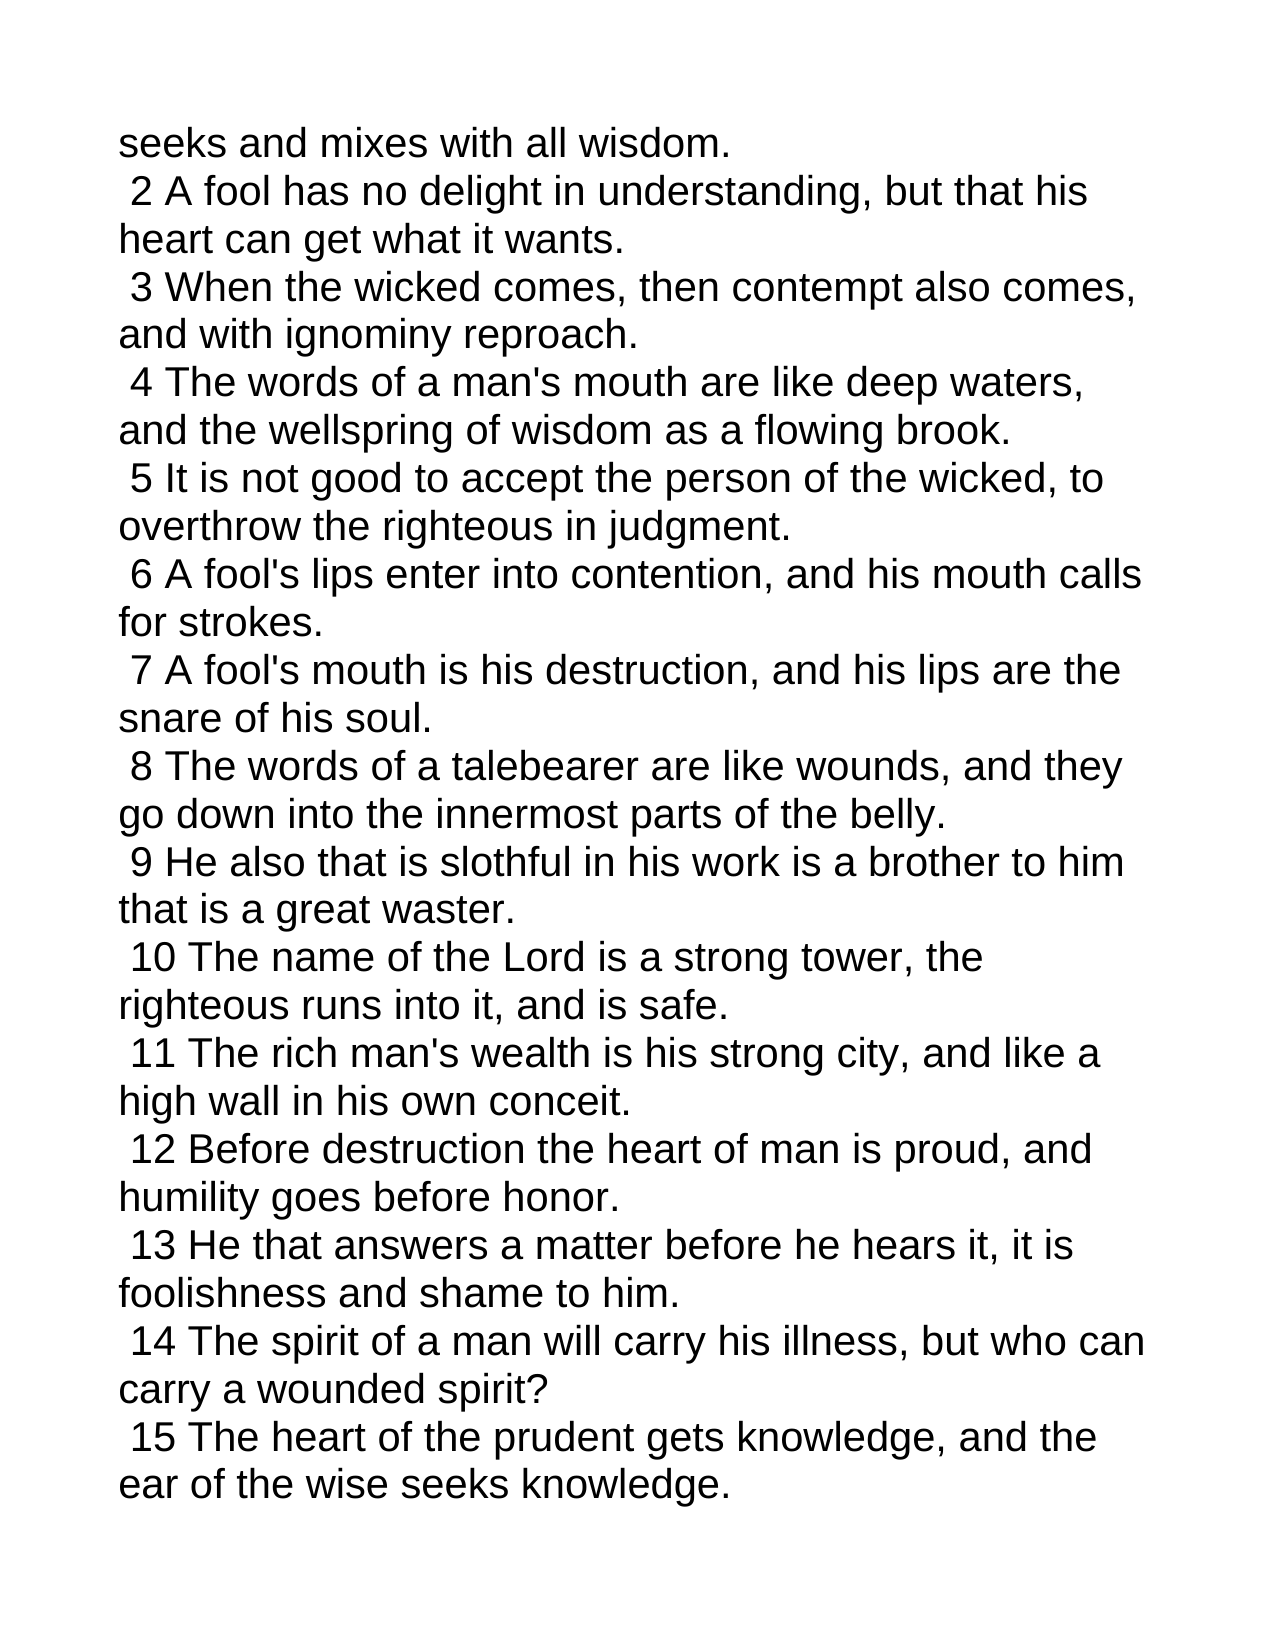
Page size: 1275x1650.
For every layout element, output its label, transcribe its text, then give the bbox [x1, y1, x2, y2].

text 14 The spirit of a man will carry his illness, but who can carry a wounded spirit? [118, 1316, 1157, 1412]
text 2 A fool has no delight in understanding, but that his heart can get what it wants. [118, 166, 1157, 262]
text 13 He that answers a matter before he hears it, it is foolishness and shame to him. [118, 1220, 1157, 1316]
text 12 Before destruction the heart of man is proud, and humility goes before honor. [118, 1124, 1157, 1220]
text 15 The heart of the prudent gets knowledge, and the ear of the wise seeks knowledge. [118, 1412, 1157, 1508]
text 10 The name of the Lord is a strong tower, the righteous runs into it, and is safe. [118, 933, 1157, 1028]
text 6 A fool's lips enter into contention, and his mouth calls for strokes. [118, 549, 1157, 645]
text 3 When the wicked comes, then contempt also comes, and with ignominy reproach. [118, 262, 1157, 358]
text 7 A fool's mouth is his destruction, and his lips are the snare of his soul. [118, 645, 1157, 741]
text 11 The rich man's wealth is his strong city, and like a high wall in his own conceit. [118, 1028, 1157, 1124]
text 8 The words of a talebearer are like wounds, and they go down into the innermost parts of the belly. [118, 741, 1157, 837]
text 5 It is not good to accept the person of the wicked, to overthrow the righteous in judgment. [118, 453, 1157, 549]
text 4 The words of a man's mouth are like deep waters, and the wellspring of wisdom as a flowing brook. [118, 358, 1157, 453]
text 9 He also that is slothful in his work is a brother to him that is a great waster. [118, 837, 1157, 933]
text seeks and mixes with all wisdom. [118, 118, 1157, 166]
